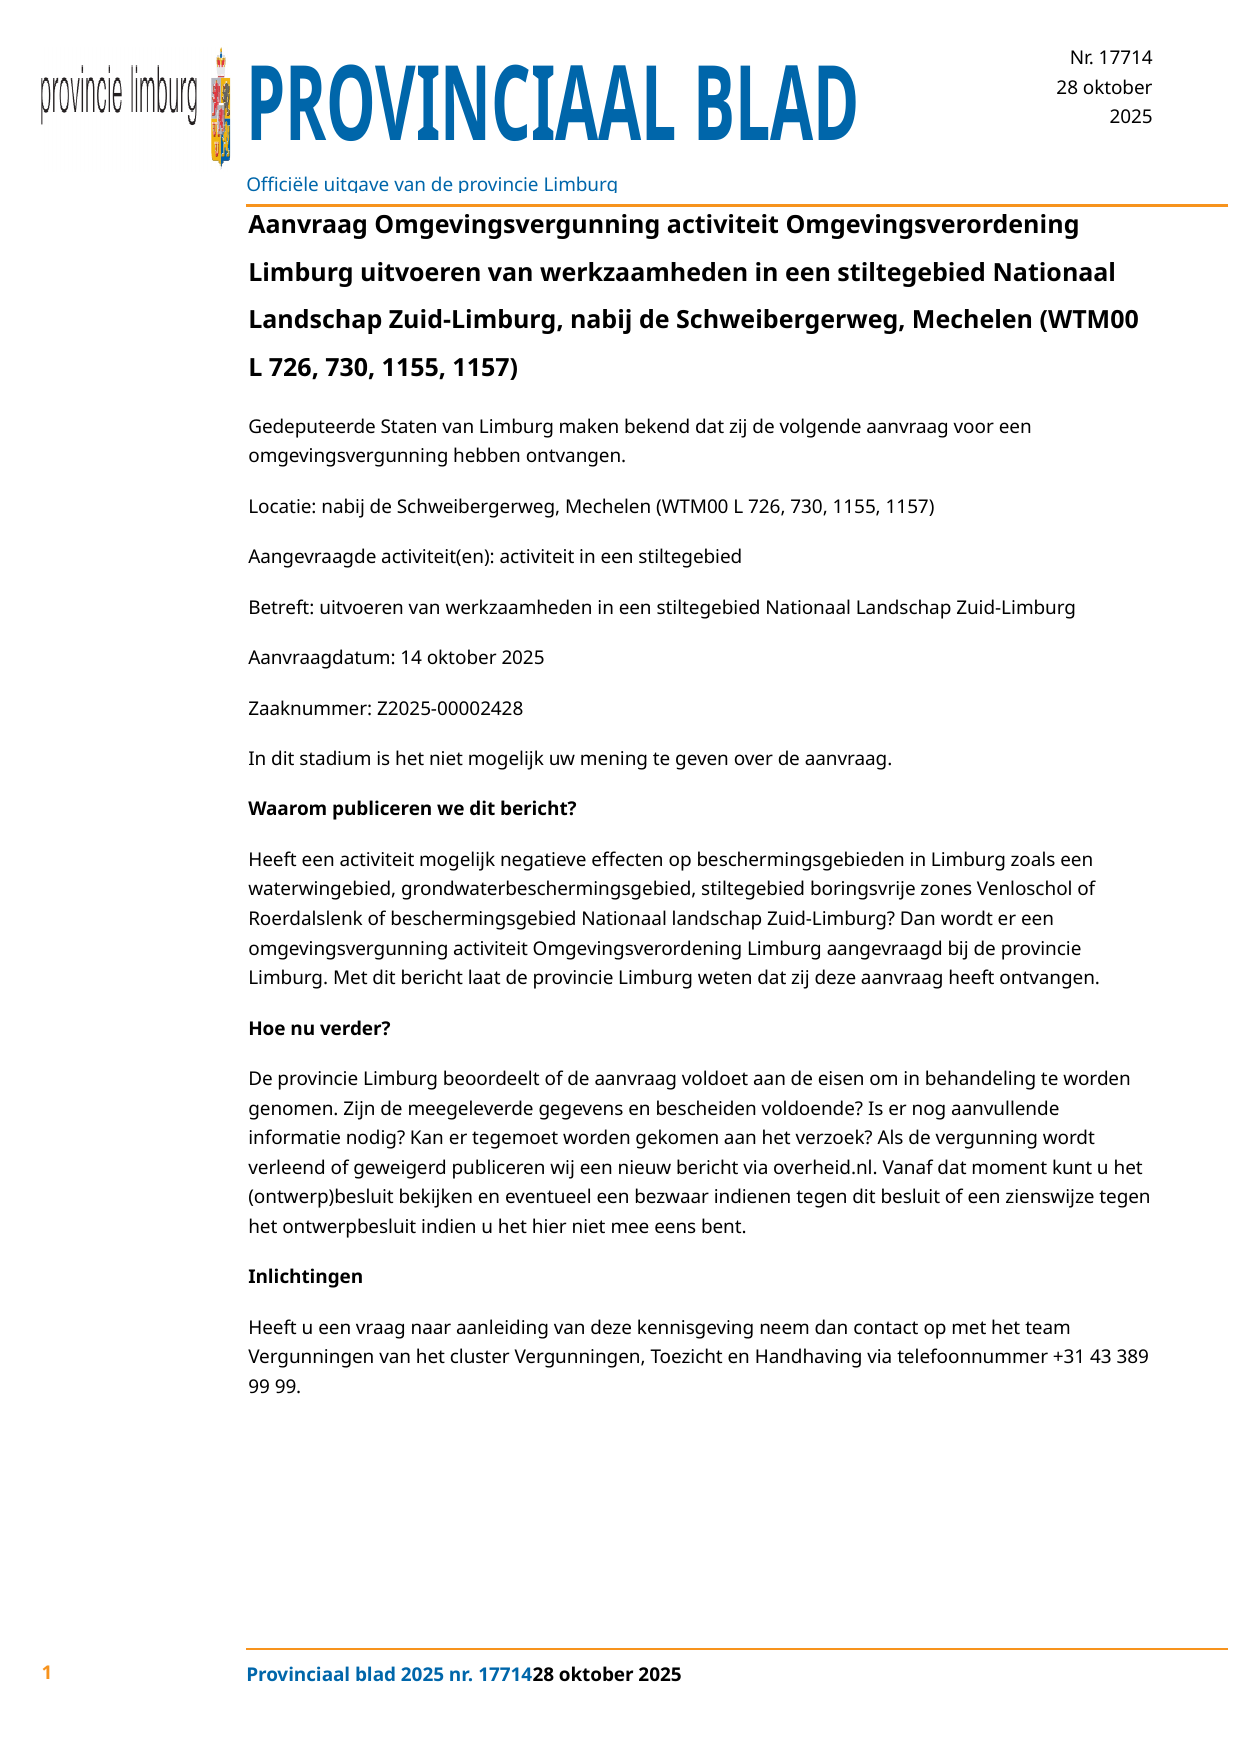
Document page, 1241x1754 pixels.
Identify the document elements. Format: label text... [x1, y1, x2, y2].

text Zaaknummer: Z2025-00002428 [248, 695, 1152, 721]
text Waarom publiceren we dit bericht? [248, 796, 1152, 821]
text Aanvraagdatum: 14 oktober 2025 [248, 644, 1152, 670]
text Gedeputeerde Staten van Limburg maken bekend dat zij de volgende aanvraag voor een omgevingsvergunning hebben ontvangen. [248, 413, 1152, 468]
picture [41, 47, 231, 172]
text Hoe nu verder? [248, 1015, 1152, 1041]
text Locatie: nabij de Schweibergerweg, Mechelen (WTM00 L 726, 730, 1155, 1157) [248, 493, 1152, 519]
text Betreft: uitvoeren van werkzaamheden in een stiltegebied Nationaal Landschap Zuid-Limburg [248, 594, 1152, 620]
text Heeft u een vraag naar aanleiding van deze kennisgeving neem dan contact op met het team Vergunningen van het cluster Vergunningen, Toezicht en Handhaving via telefoonnummer +31 43 389 99 99. [248, 1314, 1152, 1399]
text In dit stadium is het niet mogelijk uw mening te geven over de aanvraag. [248, 745, 1152, 771]
text Inlichtingen [248, 1263, 1152, 1289]
text Aanvraag Omgevingsvergunning activiteit Omgevingsverordening Limburg uitvoeren van werkzaamheden in een stiltegebied Nationaal Landschap Zuid-Limburg, nabij de Schweibergerweg, Mechelen (WTM00 L 726, 730, 1155, 1157) [248, 207, 1152, 384]
text De provincie Limburg beoordeelt of de aanvraag voldoet aan de eisen om in behandeling te worden genomen. Zijn de meegeleverde gegevens en bescheiden voldoende? Is er nog aanvullende informatie nodig? Kan er tegemoet worden gekomen aan het verzoek? Als de vergunning wordt verleend of geweigerd publiceren wij een nieuw bericht via overheid.nl. Vanaf dat moment kunt u het (ontwerp)besluit bekijken en eventueel een bezwaar indienen tegen dit besluit of een zienswijze tegen het ontwerpbesluit indien u het hier niet mee eens bent. [248, 1065, 1152, 1239]
text Aangevraagde activiteit(en): activiteit in een stiltegebied [248, 543, 1152, 569]
text Heeft een activiteit mogelijk negatieve effecten op beschermingsgebieden in Limburg zoals een waterwingebied, grondwaterbeschermingsgebied, stiltegebied boringsvrije zones Venloschol of Roerdalslenk of beschermingsgebied Nationaal landschap Zuid-Limburg? Dan wordt er een omgevingsvergunning activiteit Omgevingsverordening Limburg aangevraagd bij de provincie Limburg. Met dit bericht laat de provincie Limburg weten dat zij deze aanvraag heeft ontvangen. [248, 846, 1152, 990]
